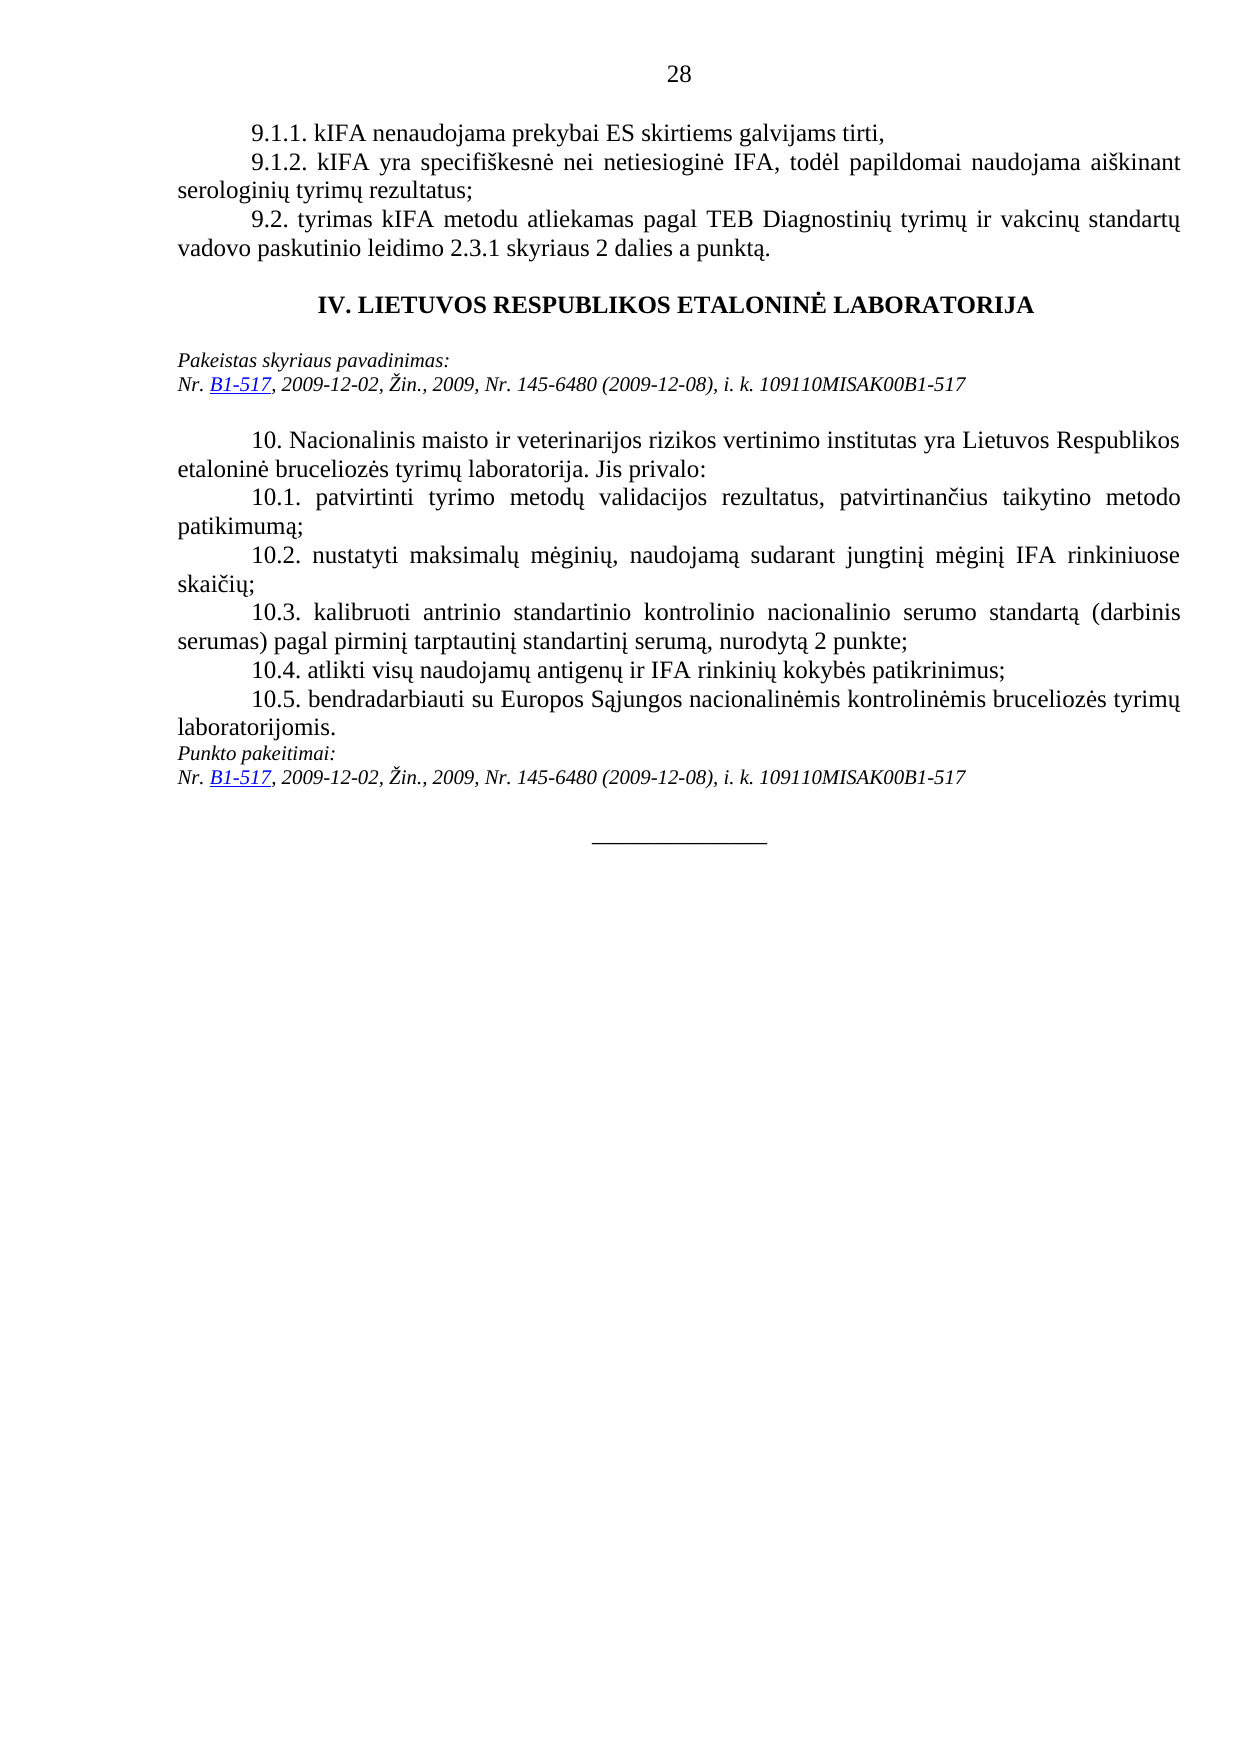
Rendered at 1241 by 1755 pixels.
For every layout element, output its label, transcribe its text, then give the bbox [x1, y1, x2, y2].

text Nr. B1-517, 2009-12-02, Žin., 2009, Nr. 145-6480 (2009-12-08), i. k. 109110MISAK00B1-517 [177, 372, 1181, 396]
text Nr. B1-517, 2009-12-02, Žin., 2009, Nr. 145-6480 (2009-12-08), i. k. 109110MISAK00B1-517 [177, 765, 1181, 789]
text 10.4. atlikti visų naudojamų antigenų ir IFA rinkinių kokybės patikrinimus; [177, 655, 1181, 684]
text IV. LIETUVOS RESPUBLIKOS ETALONINĖ LABORATORIJA [177, 291, 1181, 319]
text 9.1.2. kIFA yra specifiškesnė nei netiesioginė IFA, todėl papildomai naudojama aiškinant serologinių tyrimų rezultatus; [177, 147, 1181, 204]
text ______________ [177, 818, 1181, 847]
text 10.3. kalibruoti antrinio standartinio kontrolinio nacionalinio serumo standartą (darbinis serumas) pagal pirminį tarptautinį standartinį serumą, nurodytą 2 punkte; [177, 597, 1181, 655]
text Pakeistas skyriaus pavadinimas: [177, 348, 1181, 372]
text 10.2. nustatyti maksimalų mėginių, naudojamą sudarant jungtinį mėginį IFA rinkiniuose skaičių; [177, 540, 1181, 597]
text 10.1. patvirtinti tyrimo metodų validacijos rezultatus, patvirtinančius taikytino metodo patikimumą; [177, 482, 1181, 540]
text 10.5. bendradarbiauti su Europos Sąjungos nacionalinėmis kontrolinėmis bruceliozės tyrimų laboratorijomis. [177, 684, 1181, 741]
text 9.2. tyrimas kIFA metodu atliekamas pagal TEB Diagnostinių tyrimų ir vakcinų standartų vadovo paskutinio leidimo 2.3.1 skyriaus 2 dalies a punktą. [177, 204, 1181, 262]
text Punkto pakeitimai: [177, 741, 1181, 765]
text 10. Nacionalinis maisto ir veterinarijos rizikos vertinimo institutas yra Lietuvos Respublikos etaloninė bruceliozės tyrimų laboratorija. Jis privalo: [177, 425, 1181, 482]
text 9.1.1. kIFA nenaudojama prekybai ES skirtiems galvijams tirti, [177, 118, 1181, 147]
